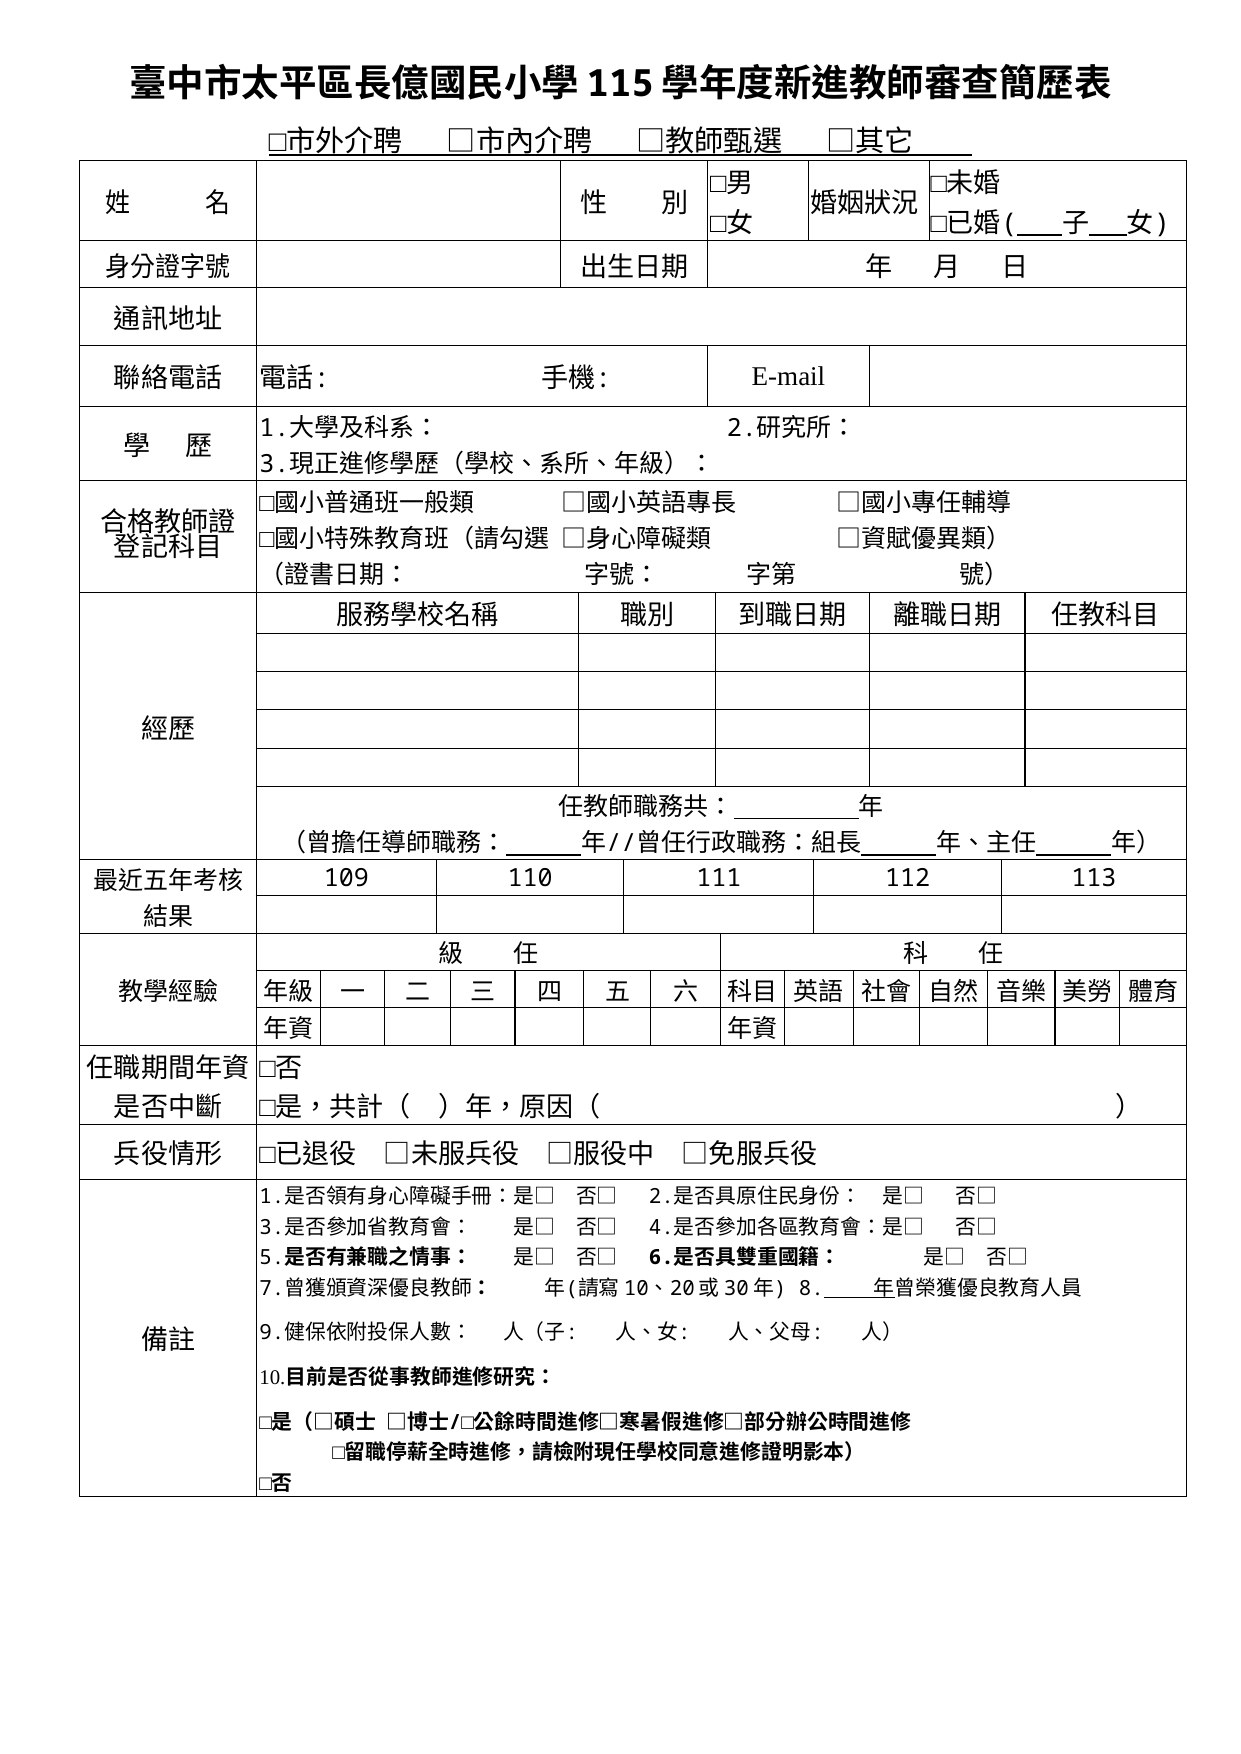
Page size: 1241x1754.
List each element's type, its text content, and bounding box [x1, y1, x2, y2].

table_cell [624, 896, 813, 933]
table_cell 美勞 [1056, 971, 1119, 1007]
table_cell 1.大學及科系： 2.研究所： 3.現正進修學歷（學校、系所、年級）： [257, 407, 1186, 480]
table_cell [1026, 634, 1186, 671]
table_cell 五 [584, 971, 650, 1007]
table_cell [1120, 1008, 1186, 1044]
text □市外介聘 □市內介聘 □教師甄選 □其它 [89, 118, 1152, 160]
table_cell 身分證字號 [80, 241, 256, 287]
table_header 婚姻狀況 [809, 161, 929, 240]
table_header [257, 161, 560, 240]
table_cell [257, 634, 578, 671]
table_cell [1026, 749, 1186, 786]
table_cell [870, 634, 1024, 671]
table_cell [1026, 710, 1186, 747]
table_cell [651, 1008, 720, 1044]
table_cell [257, 672, 578, 709]
table_cell [870, 749, 1024, 786]
table_cell [437, 896, 623, 933]
table_cell 113 [1002, 860, 1186, 894]
table_cell [579, 749, 715, 786]
table_cell 職別 [579, 593, 715, 633]
table_cell [257, 749, 578, 786]
table_cell [257, 710, 578, 747]
table_cell [1026, 672, 1186, 709]
table_cell 六 [651, 971, 720, 1007]
table_cell 112 [814, 860, 1001, 894]
table_cell [870, 346, 1186, 406]
table_cell 最近五年考核 結果 [80, 860, 256, 933]
table_cell [321, 1008, 384, 1044]
table_cell 任職期間年資是否中斷 [80, 1046, 256, 1124]
table_cell 四 [516, 971, 583, 1007]
table_cell 任教科目 [1026, 593, 1186, 633]
table_cell 英語 [785, 971, 853, 1007]
table_cell [716, 634, 869, 671]
table_cell [257, 288, 1186, 345]
table_cell 備註 [80, 1180, 256, 1496]
table_cell [785, 1008, 853, 1044]
table_cell [385, 1008, 450, 1044]
table_cell □否 □是，共計（ ）年，原因（ ） [257, 1046, 1186, 1124]
table_cell 109 [257, 860, 436, 894]
table_cell 科 任 [721, 934, 1186, 970]
table_cell 離職日期 [870, 593, 1024, 633]
table_cell 經歷 [80, 593, 256, 859]
table_cell 教學經驗 [80, 934, 256, 1044]
table_cell [451, 1008, 514, 1044]
table_cell 級 任 [257, 934, 720, 970]
table_cell [716, 710, 869, 747]
table_cell 服務學校名稱 [257, 593, 578, 633]
table_cell 自然 [920, 971, 987, 1007]
table_cell 合格教師證 登記科目 [80, 481, 256, 592]
table_cell 聯絡電話 [80, 346, 256, 406]
table_cell 出生日期 [561, 241, 707, 287]
table_cell [854, 1008, 919, 1044]
table_header 姓 名 [80, 161, 256, 240]
text 臺中市太平區長億國民小學115學年度新進教師審查簡歷表 [89, 53, 1152, 108]
table_cell 年資 [257, 1008, 320, 1044]
table_cell 年 月 日 [708, 241, 1186, 287]
table_cell 通訊地址 [80, 288, 256, 345]
table_header □男 □女 [708, 161, 808, 240]
table_cell [988, 1008, 1054, 1044]
table_cell E-mail [708, 346, 869, 406]
table_cell □國小普通班一般類 □國小英語專長 □國小專任輔導 □國小特殊教育班（請勾選 □身心障礙類 □資賦優異類） （證書日期： 字號： 字第 號） [257, 481, 1186, 592]
table_cell 年資 [721, 1008, 784, 1044]
table_cell [716, 672, 869, 709]
table_cell [920, 1008, 987, 1044]
table_cell 音樂 [988, 971, 1054, 1007]
table_cell [579, 634, 715, 671]
table_cell [257, 896, 436, 933]
table_cell [716, 749, 869, 786]
table_header 性 別 [561, 161, 707, 240]
table_cell 學歷 [80, 407, 256, 480]
table_cell [584, 1008, 650, 1044]
table_cell [579, 710, 715, 747]
table_cell [579, 672, 715, 709]
table_cell [257, 241, 560, 287]
table_cell [1002, 896, 1186, 933]
table_cell 任教師職務共： 年 （曾擔任導師職務： 年//曾任行政職務：組長 年、主任 年） [257, 787, 1186, 859]
table_cell 電話: 手機: [257, 346, 707, 406]
table_cell [1056, 1008, 1119, 1044]
table_cell [814, 896, 1001, 933]
table_cell 社會 [854, 971, 919, 1007]
table_cell 111 [624, 860, 813, 894]
table_cell 二 [385, 971, 450, 1007]
table_cell 110 [437, 860, 623, 894]
table_cell □已退役 □未服兵役 □服役中 □免服兵役 [257, 1125, 1186, 1179]
table_cell 體育 [1120, 971, 1186, 1007]
table_cell 年級 [257, 971, 320, 1007]
table_cell [516, 1008, 583, 1044]
table_cell 1.是否領有身心障礙手冊：是□ 否□ 2.是否具原住民身份： 是□ 否□ 3.是否參加省教育會： 是□ 否□ 4.是否參加各區教育會：是□ 否□ 5.是否有兼職之情事： 是□ 否□ 6.是否具雙重國籍： 是□ 否□ 7.曾獲頒資深優良教師： 年(請寫10、20或30年) 8. 年曾榮獲優良教育人員 9.健保依附投保人數： 人（子: 人、女: 人、父母: 人） 10.目前是否從事教師進修研究： □是（□碩士 □博士/□公餘時間進修□寒暑假進修□部分辦公時間進修 □留職停薪全時進修，請檢附現任學校同意進修證明影本） □否 [257, 1180, 1186, 1496]
table_cell 科目 [721, 971, 784, 1007]
table_cell 三 [451, 971, 514, 1007]
table_cell 兵役情形 [80, 1125, 256, 1179]
table_cell [870, 672, 1024, 709]
table_header □未婚 □已婚( 子 女) [930, 161, 1186, 240]
table_cell [870, 710, 1024, 747]
table_cell 到職日期 [716, 593, 869, 633]
table_cell 一 [321, 971, 384, 1007]
